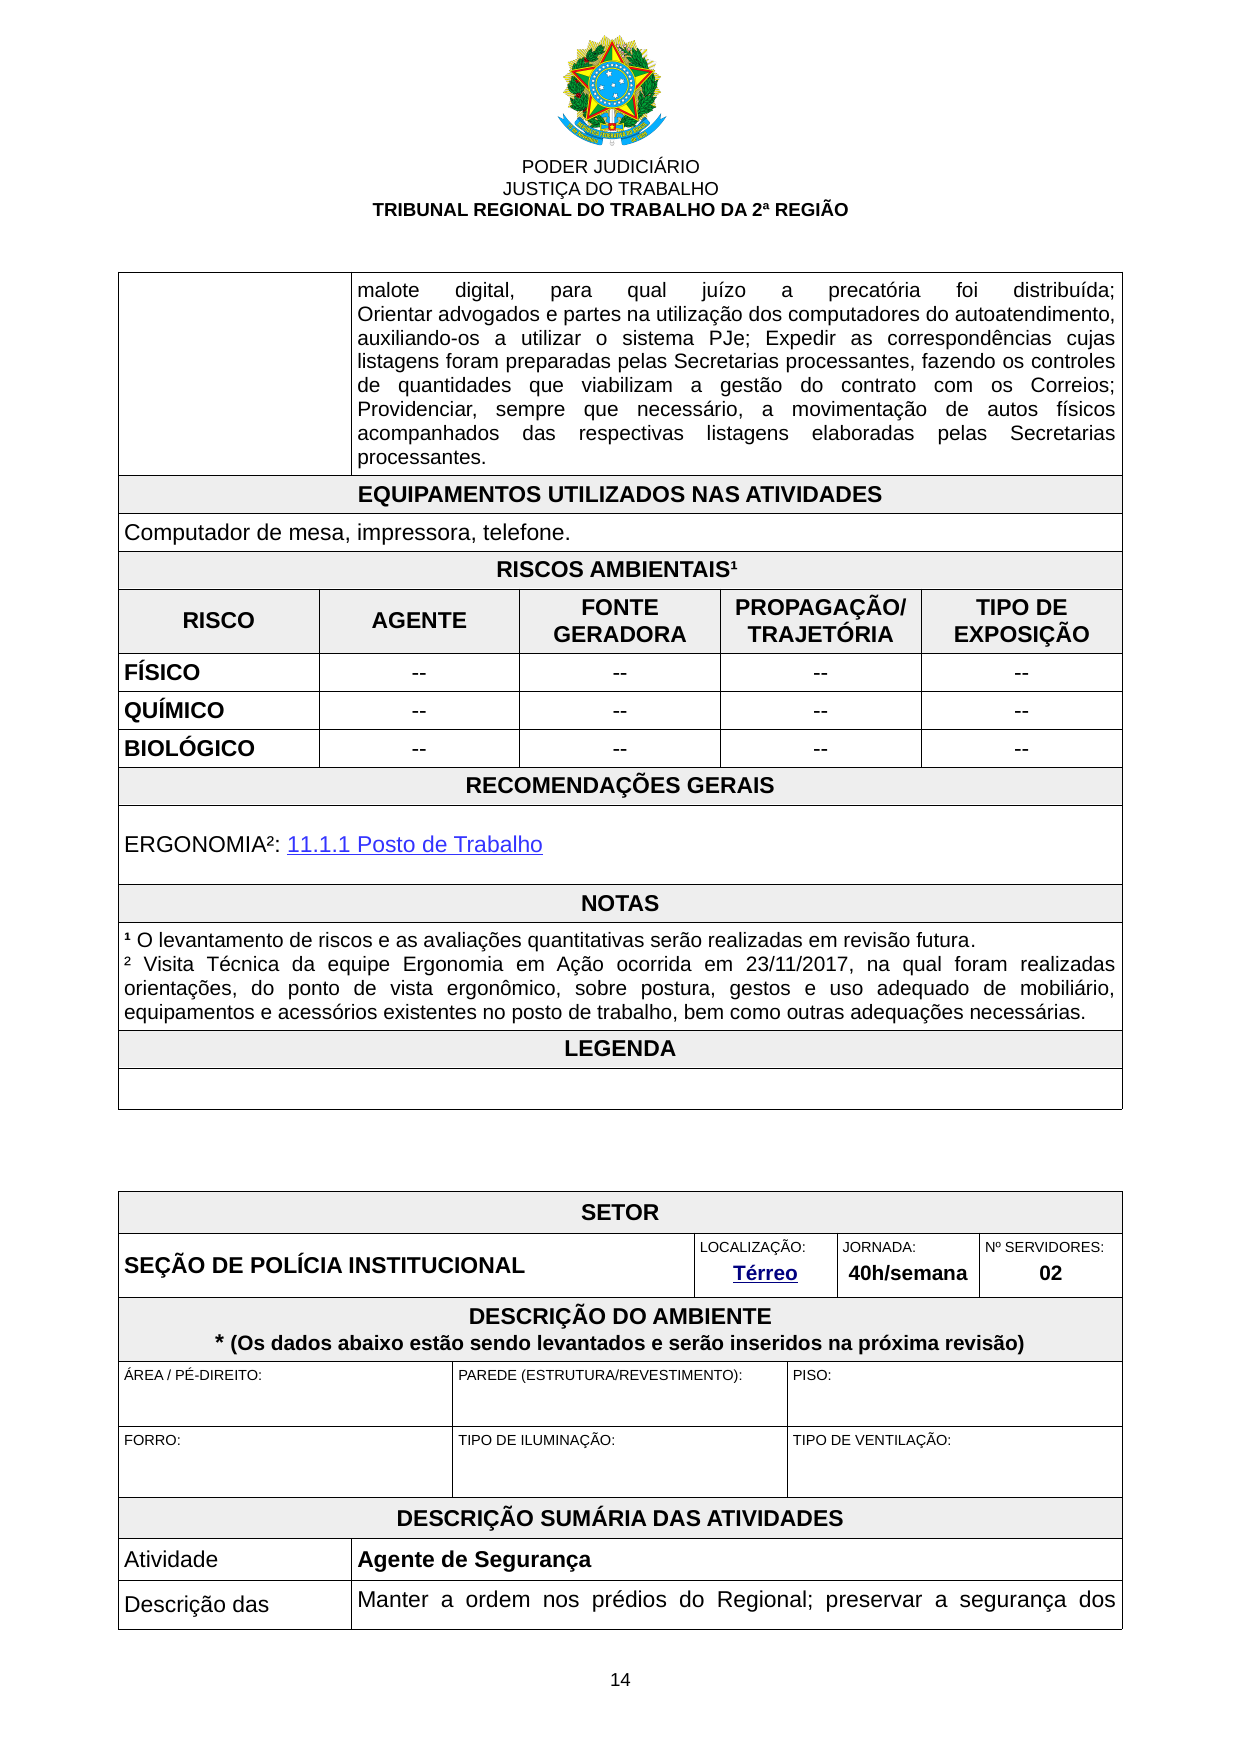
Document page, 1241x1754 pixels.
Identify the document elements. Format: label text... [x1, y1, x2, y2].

table_cell PROPAGAÇÃO/ TRAJETÓRIA [721, 590, 921, 653]
table_cell TIPO DE EXPOSIÇÃO [922, 590, 1122, 653]
table_cell Computador de mesa, impressora, telefone. [119, 514, 1122, 551]
table_cell malote digital, para qual juízo a precatória foi distribuída; Orientar advogados e partes na utilização dos computadores do autoatendimento, auxiliando-os a utilizar o sistema PJe; Expedir as correspondências cujas listagens foram preparadas pelas Secretarias processantes, fazendo os controles de quantidades que viabilizam a gestão do contrato com os Correios; Providenciar, sempre que necessário, a movimentação de autos físicos acompanhados das respectivas listagens elaboradas pelas Secretarias processantes. [352, 273, 1122, 475]
table_cell PAREDE (ESTRUTURA/REVESTIMENTO): [453, 1362, 787, 1426]
table_cell AGENTE [320, 590, 519, 653]
table_cell SEÇÃO DE POLÍCIA INSTITUCIONAL [119, 1234, 694, 1297]
table_cell -- [320, 654, 519, 691]
table_cell [119, 273, 351, 475]
table_cell RISCO [119, 590, 319, 653]
table_cell -- [721, 730, 921, 767]
table_cell Nº SERVIDORES: 02 [980, 1234, 1122, 1297]
table_cell TIPO DE VENTILAÇÃO: [788, 1427, 1122, 1497]
table_cell -- [320, 692, 519, 729]
table_cell -- [922, 730, 1122, 767]
table_cell -- [520, 654, 720, 691]
table_header SETOR [119, 1192, 1122, 1233]
table_cell -- [922, 654, 1122, 691]
table_cell FÍSICO [119, 654, 319, 691]
table_cell RISCOS AMBIENTAIS¹ [119, 552, 1122, 588]
table_cell TIPO DE ILUMINAÇÃO: [453, 1427, 787, 1497]
table_cell LEGENDA [119, 1031, 1122, 1067]
table_cell RECOMENDAÇÕES GERAIS [119, 768, 1122, 804]
table_cell NOTAS [119, 885, 1122, 922]
table_cell -- [520, 692, 720, 729]
table_cell JORNADA: 40h/semana [838, 1234, 979, 1297]
table_cell [119, 1069, 1122, 1109]
table_cell -- [320, 730, 519, 767]
table_cell LOCALIZAÇÃO: Térreo [695, 1234, 837, 1297]
table_cell ERGONOMIA²: 11.1.1 Posto de Trabalho [119, 806, 1122, 884]
table_cell FORRO: [119, 1427, 452, 1497]
table_cell PISO: [788, 1362, 1122, 1426]
table_cell Agente de Segurança [352, 1539, 1122, 1580]
table_cell ¹ O levantamento de riscos e as avaliações quantitativas serão realizadas em revisão futura. ² Visita Técnica da equipe Ergonomia em Ação ocorrida em 23/11/2017, na qual foram realizadas orientações, do ponto de vista ergonômico, sobre postura, gestos e uso adequado de mobiliário, equipamentos e acessórios existentes no posto de trabalho, bem como outras adequações necessárias. [119, 923, 1122, 1029]
table_cell Descrição das [119, 1581, 351, 1629]
table_cell Atividade [119, 1539, 351, 1580]
table_cell -- [721, 692, 921, 729]
table_cell FONTE GERADORA [520, 590, 720, 653]
table_cell EQUIPAMENTOS UTILIZADOS NAS ATIVIDADES [119, 476, 1122, 513]
table_cell DESCRIÇÃO DO AMBIENTE * (Os dados abaixo estão sendo levantados e serão inseridos na próxima revisão) [119, 1298, 1122, 1361]
table_cell DESCRIÇÃO SUMÁRIA DAS ATIVIDADES [119, 1498, 1122, 1538]
table_cell BIOLÓGICO [119, 730, 319, 767]
table_cell ÁREA / PÉ-DIREITO: [119, 1362, 452, 1426]
table_cell -- [922, 692, 1122, 729]
table_cell Manter a ordem nos prédios do Regional; preservar a segurança dos [352, 1581, 1122, 1629]
table_cell -- [721, 654, 921, 691]
table_cell -- [520, 730, 720, 767]
table_cell QUÍMICO [119, 692, 319, 729]
